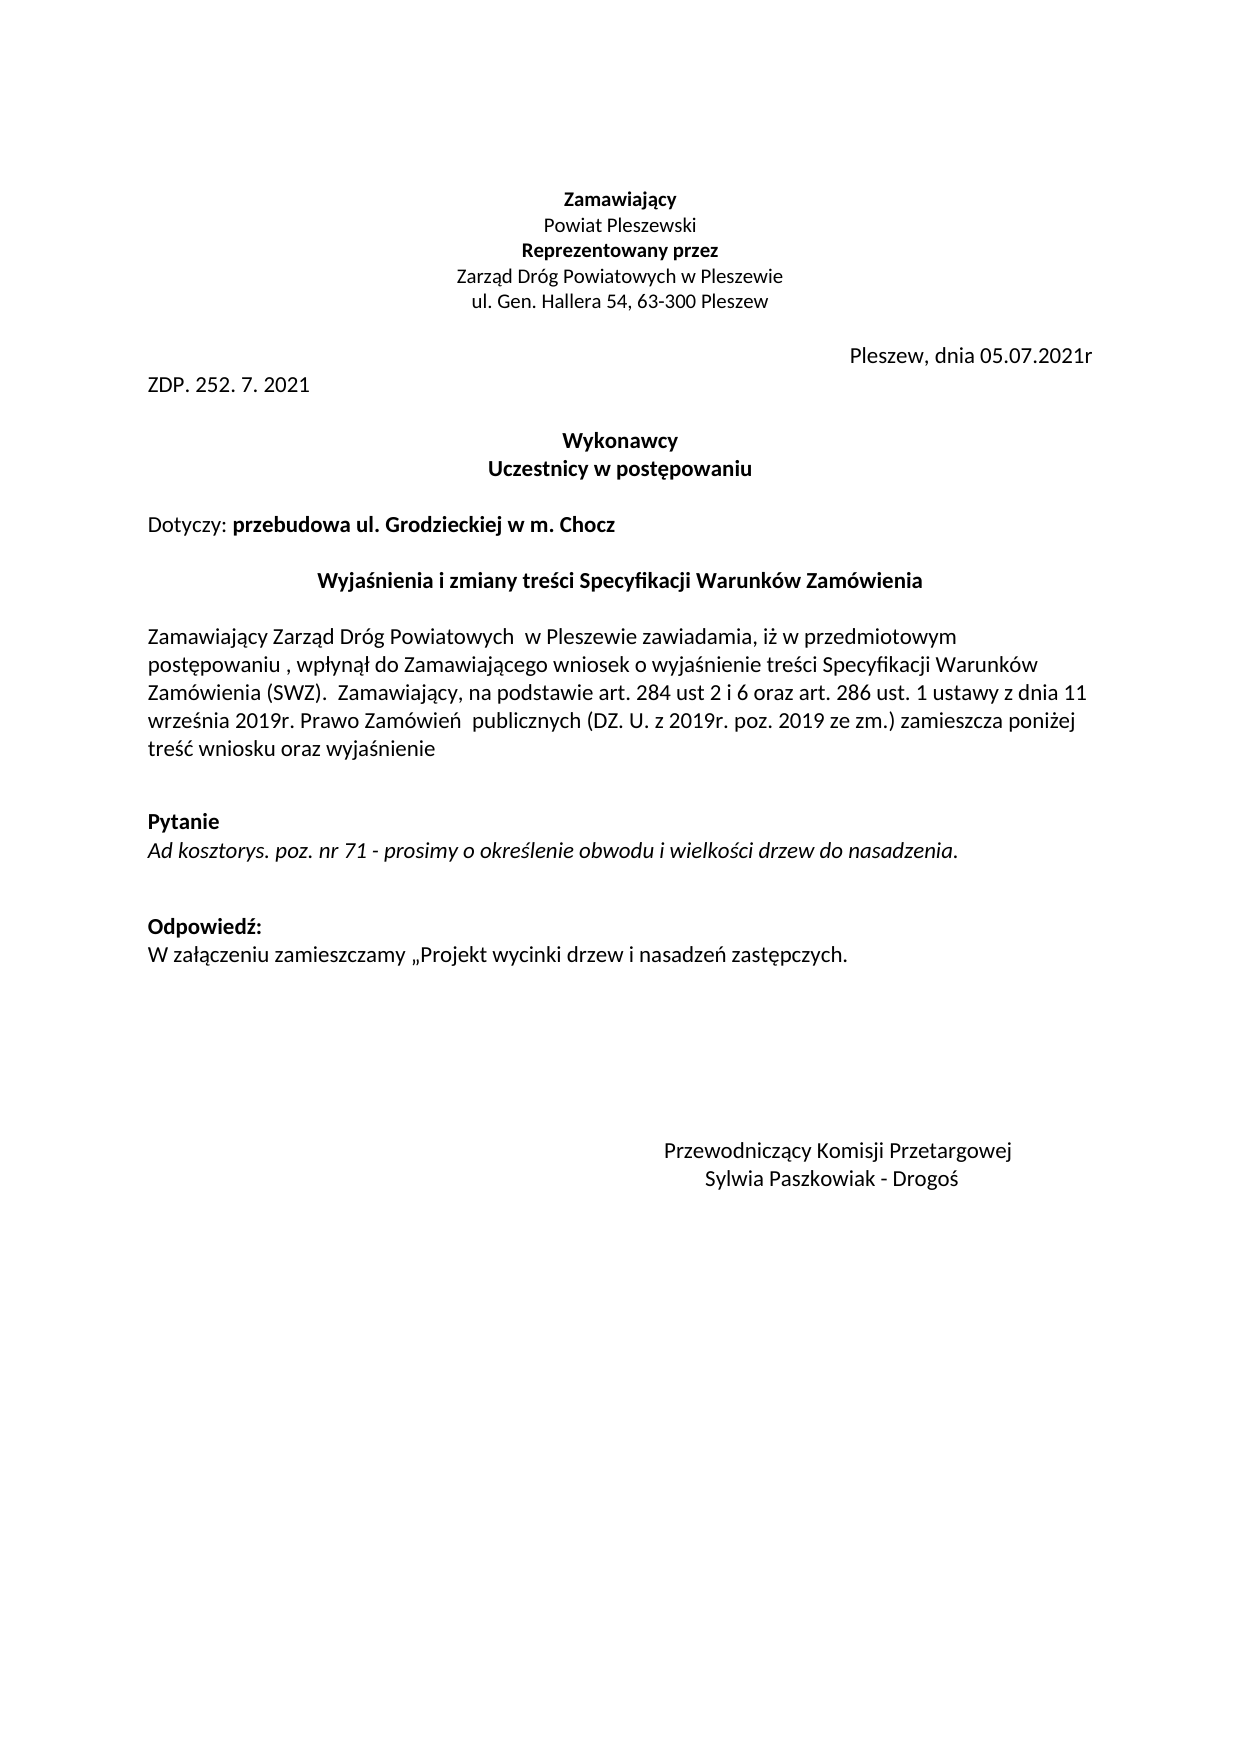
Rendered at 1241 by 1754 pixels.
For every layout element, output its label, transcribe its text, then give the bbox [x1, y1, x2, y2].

text Wyjaśnienia i zmiany treści Specyfikacji Warunków Zamówienia [148, 566, 1093, 594]
text Wykonawcy [148, 426, 1093, 454]
text ZDP. 252. 7. 2021 [148, 370, 1093, 398]
text Powiat Pleszewski [148, 212, 1093, 237]
text Ad kosztorys. poz. nr 71 - prosimy o określenie obwodu i wielkości drzew do nasadzenia. [148, 836, 1093, 864]
text Uczestnicy w postępowaniu [148, 454, 1093, 482]
text Pleszew, dnia 05.07.2021r [148, 342, 1093, 370]
text Zarząd Dróg Powiatowych w Pleszewie [148, 263, 1093, 288]
text Odpowiedź: [148, 912, 1093, 940]
text Dotyczy: przebudowa ul. Grodzieckiej w m. Chocz [148, 510, 1093, 538]
text Sylwia Paszkowiak - Drogoś [664, 1164, 1093, 1192]
text Zamawiający Zarząd Dróg Powiatowych w Pleszewie zawiadamia, iż w przedmiotowym postępowaniu , wpłynął do Zamawiającego wniosek o wyjaśnienie treści Specyfikacji Warunków Zamówienia (SWZ). Zamawiający, na podstawie art. 284 ust 2 i 6 oraz art. 286 ust. 1 ustawy z dnia 11 września 2019r. Prawo Zamówień publicznych (DZ. U. z 2019r. poz. 2019 ze zm.) zamieszcza poniżej treść wniosku oraz wyjaśnienie [148, 622, 1093, 762]
text Zamawiający [148, 187, 1093, 212]
text ul. Gen. Hallera 54, 63-300 Pleszew [148, 288, 1093, 314]
text Przewodniczący Komisji Przetargowej [664, 1136, 1093, 1164]
text Reprezentowany przez [148, 237, 1093, 263]
text W załączeniu zamieszczamy „Projekt wycinki drzew i nasadzeń zastępczych. [148, 940, 1093, 968]
text Pytanie [148, 807, 1093, 835]
